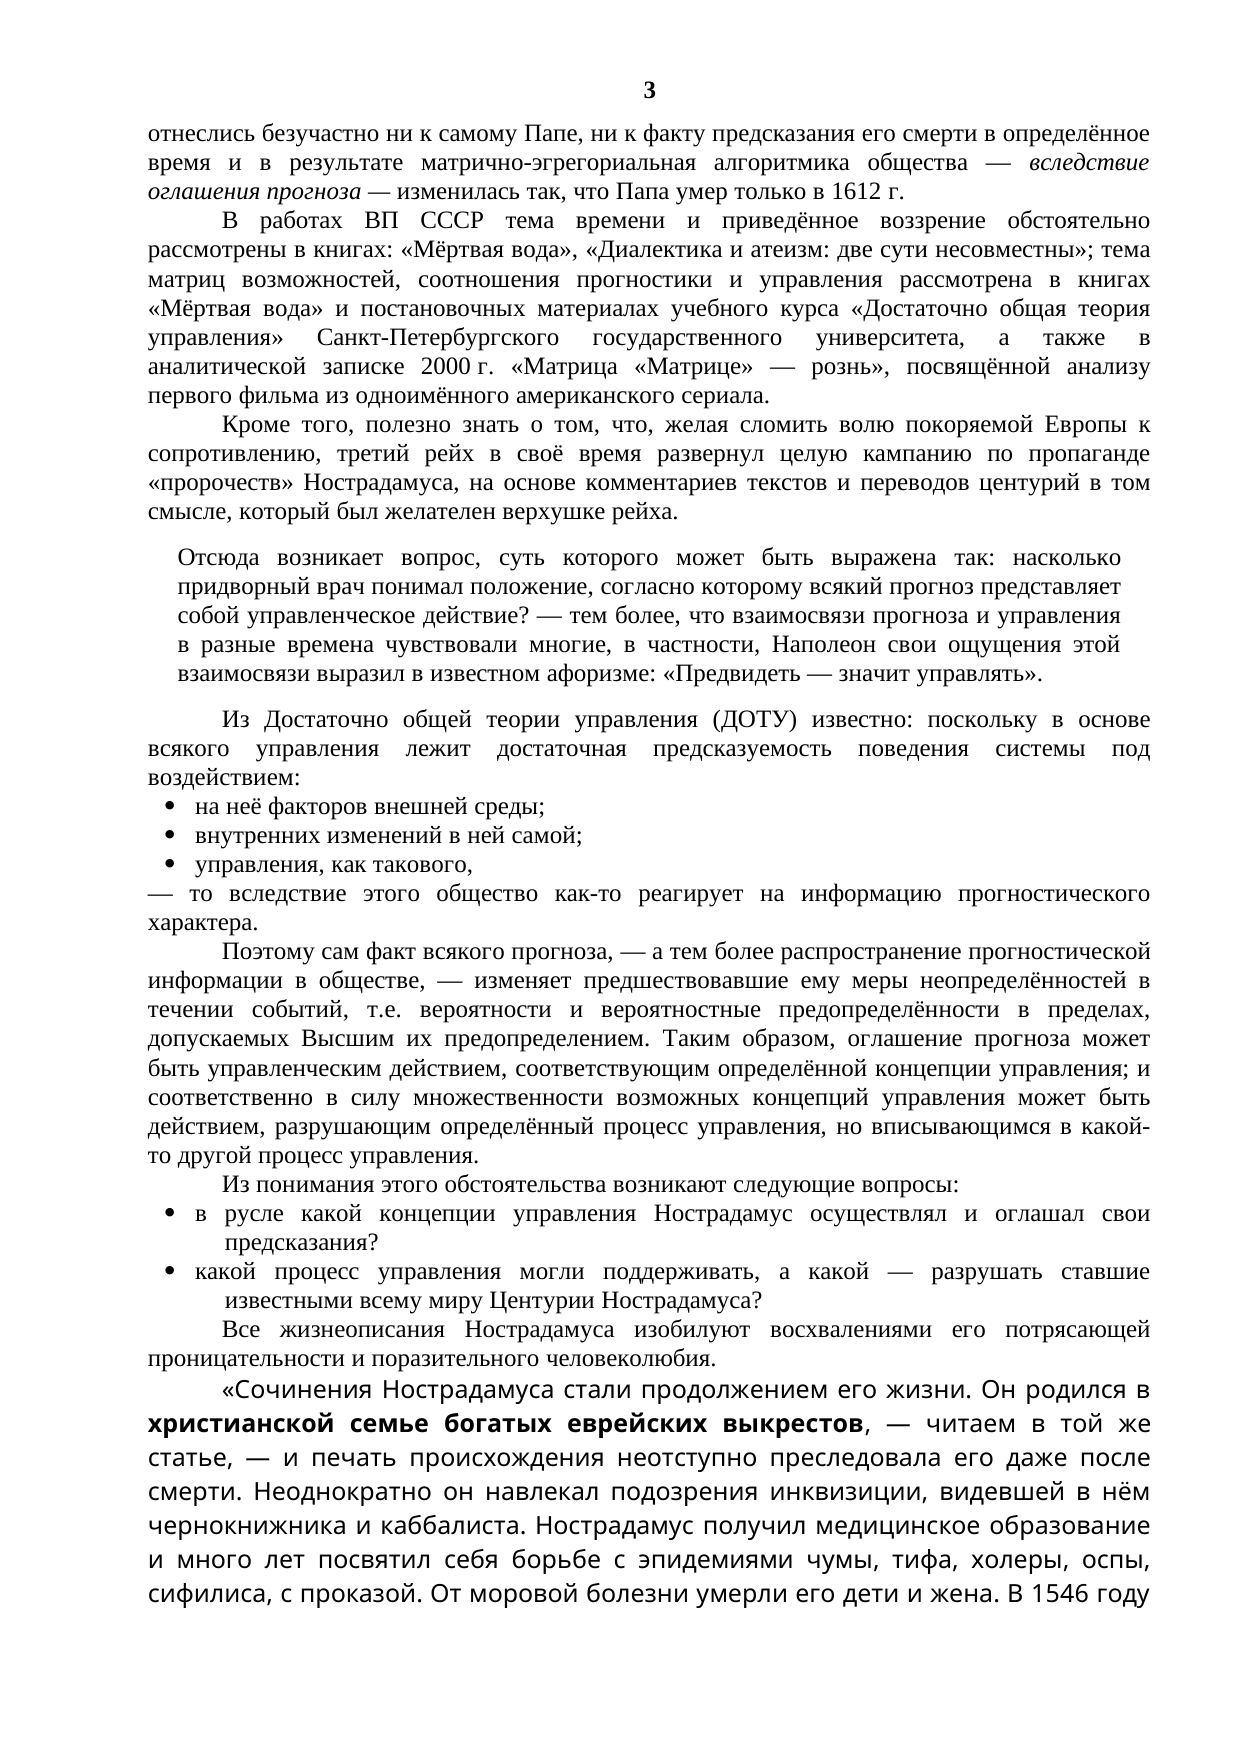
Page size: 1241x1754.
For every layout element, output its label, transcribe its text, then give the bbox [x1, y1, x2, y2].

text «Сочинения Нострадамуса стали продолжением его жизни. Он родился в христианской семье богатых еврейских выкрестов, — читаем в той же статье, — и печать происхождения неотступно преследовала его даже после смерти. Неоднократно он навлекал подозрения инквизиции, видевшей в нём чернокнижника и каббалиста. Нострадамус получил медицинское образование и много лет посвятил себя борьбе с эпидемиями чумы, тифа, холеры, оспы, сифилиса, с проказой. От моровой болезни умерли его дети и жена. В 1546 году [148, 1372, 1152, 1610]
text Все жизнеописания Нострадамуса изобилуют восхвалениями его потрясающей проницательности и поразительного человеколюбия. [148, 1314, 1152, 1372]
list в русле какой концепции управления Нострадамус осуществлял и оглашал свои предсказания? [165, 1198, 1152, 1256]
text отнеслись безучастно ни к самому Папе, ни к факту предсказания его смерти в определённое время и в результате матрично-эгрегориальная алгоритмика общества — вследствие оглашения прогноза — изменилась так, что Папа умер только в 1612 г. [148, 118, 1152, 205]
text — то вследствие этого общество как-то реагирует на информацию прогностического характера. [148, 878, 1152, 936]
list внутренних изменений в ней самой; [165, 820, 1152, 849]
text Поэтому сам факт всякого прогноза, — а тем более распространение прогностической информации в обществе, — изменяет предшествовавшие ему меры неопределённостей в течении событий, т.е. вероятности и вероятностные предопределённости в пределах, допускаемых Высшим их предопределением. Таким образом, оглашение прогноза может быть управленческим действием, соответствующим определённой концепции управления; и соответственно в силу множественности возможных концепций управления может быть действием, разрушающим определённый процесс управления, но вписывающимся в какой-то другой процесс управления. [148, 936, 1152, 1169]
list какой процесс управления могли поддерживать, а какой — разрушать ставшие известными всему миру Центурии Нострадамуса? [165, 1256, 1152, 1314]
text Из Достаточно общей теории управления (ДОТУ) известно: поскольку в основе всякого управления лежит достаточная предсказуемость поведения системы под воздействием: [148, 704, 1152, 791]
text Кроме того, полезно знать о том, что, желая сломить волю покоряемой Европы к сопротивлению, третий рейх в своё время развернул целую кампанию по пропаганде «пророчеств» Нострадамуса, на основе комментариев текстов и переводов центурий в том смысле, который был желателен верхушке рейха. [148, 409, 1152, 525]
text Из понимания этого обстоятельства возникают следующие вопросы: [148, 1169, 1152, 1198]
text Отсюда возникает вопрос, суть которого может быть выражена так: насколько придворный врач понимал положение, согласно которому всякий прогноз представляет собой управленческое действие? — тем более, что взаимосвязи прогноза и управления в разные времена чувствовали многие, в частности, Наполеон свои ощущения этой взаимосвязи выразил в известном афоризме: «Предвидеть — значит управлять». [177, 542, 1122, 687]
list управления, как такового, [165, 849, 1152, 878]
list на неё факторов внешней среды; [165, 791, 1152, 820]
text В работах ВП СССР тема времени и приведённое воззрение обстоятельно рассмотрены в книгах: «Мёртвая вода», «Диалектика и атеизм: две сути несовместны»; тема матриц возможностей, соотношения прогностики и управления рассмотрена в книгах «Мёртвая вода» и постановочных материалах учебного курса «Достаточно общая теория управления» Санкт-Петербургского государственного университета, а также в аналитической записке 2000 г. «Матрица «Матрице» — рознь», посвящённой анализу первого фильма из одноимённого американского сериала. [148, 205, 1152, 409]
